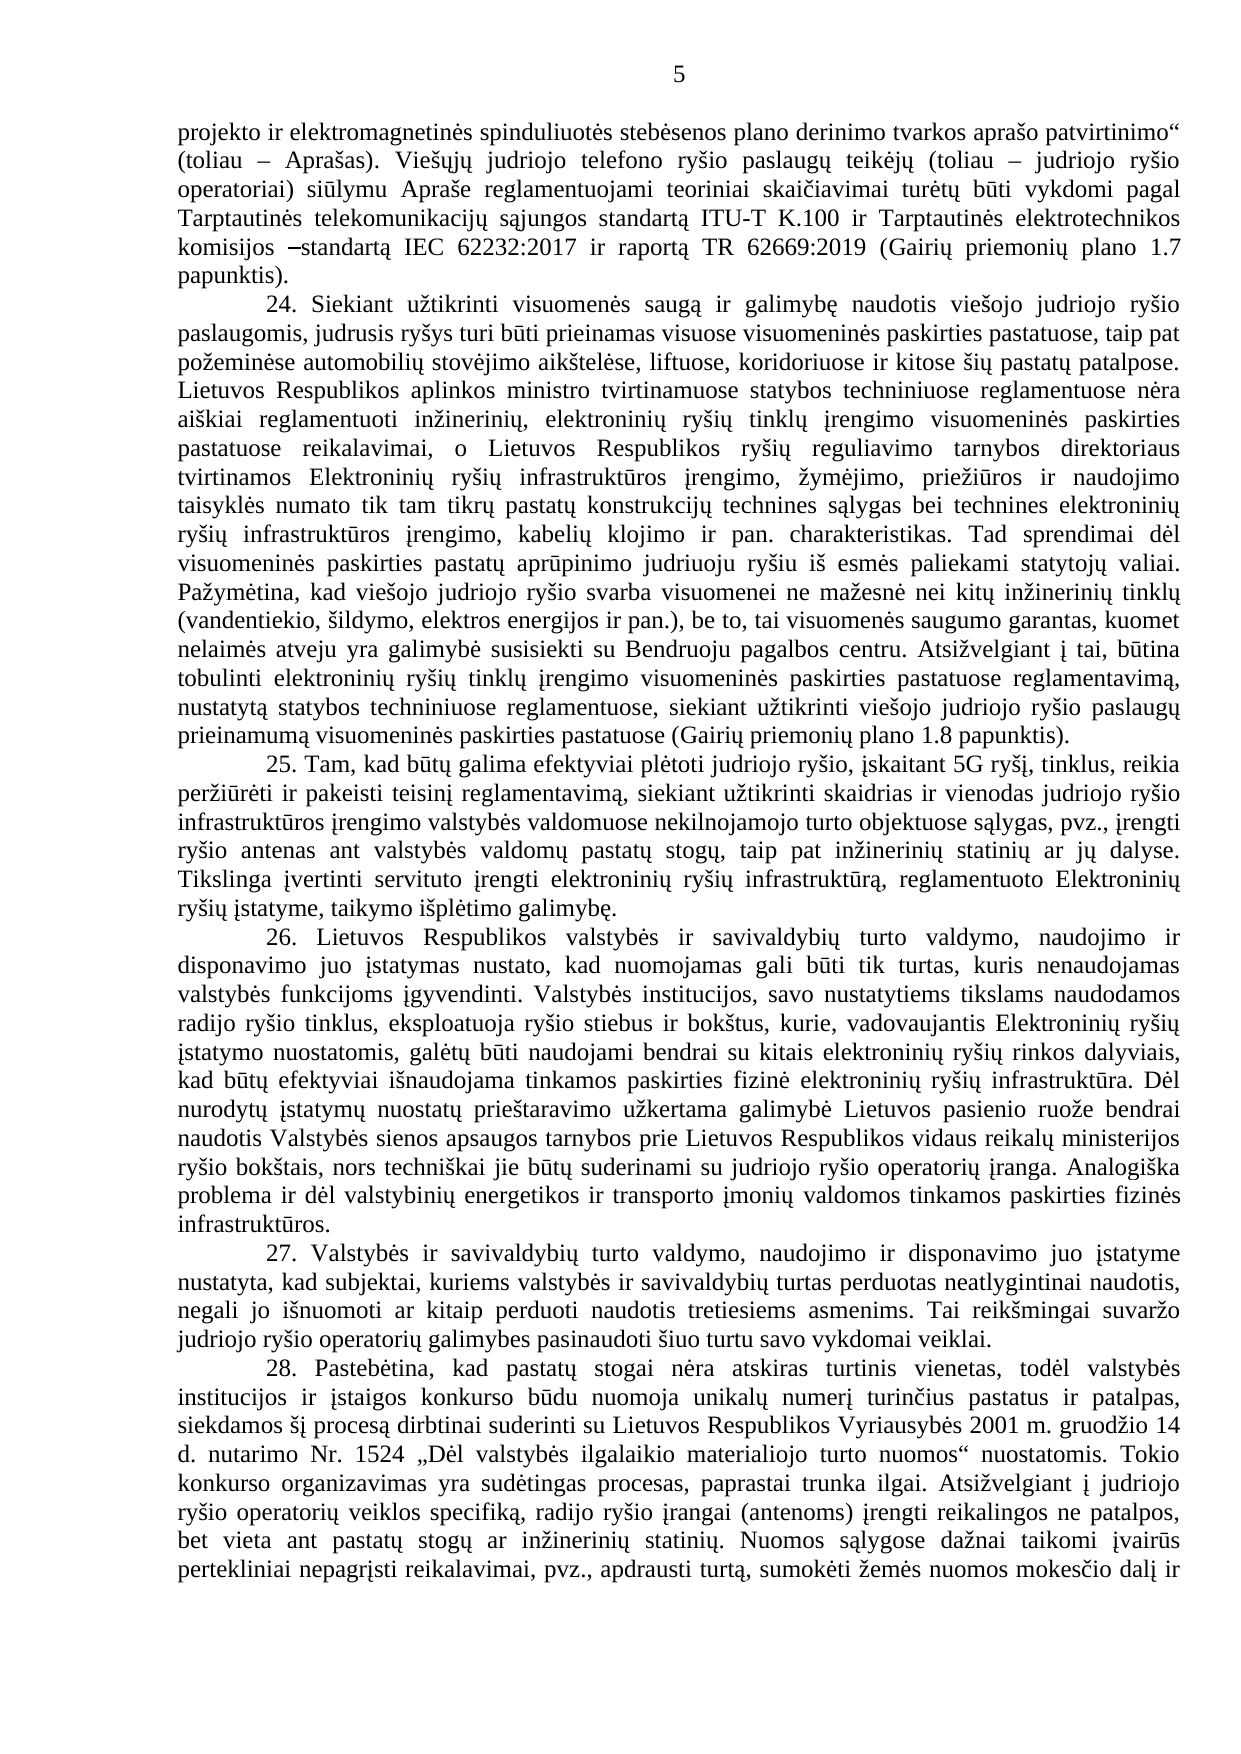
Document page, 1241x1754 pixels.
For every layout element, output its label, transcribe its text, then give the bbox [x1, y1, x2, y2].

text 26. Lietuvos Respublikos valstybės ir savivaldybių turto valdymo, naudojimo ir disponavimo juo įstatymas nustato, kad nuomojamas gali būti tik turtas, kuris nenaudojamas valstybės funkcijoms įgyvendinti. Valstybės institucijos, savo nustatytiems tikslams naudodamos radijo ryšio tinklus, eksploatuoja ryšio stiebus ir bokštus, kurie, vadovaujantis Elektroninių ryšių įstatymo nuostatomis, galėtų būti naudojami bendrai su kitais elektroninių ryšių rinkos dalyviais, kad būtų efektyviai išnaudojama tinkamos paskirties fizinė elektroninių ryšių infrastruktūra. Dėl nurodytų įstatymų nuostatų prieštaravimo užkertama galimybė Lietuvos pasienio ruože bendrai naudotis Valstybės sienos apsaugos tarnybos prie Lietuvos Respublikos vidaus reikalų ministerijos ryšio bokštais, nors techniškai jie būtų suderinami su judriojo ryšio operatorių įranga. Analogiška problema ir dėl valstybinių energetikos ir transporto įmonių valdomos tinkamos paskirties fizinės infrastruktūros. [177, 922, 1181, 1238]
text 28. Pastebėtina, kad pastatų stogai nėra atskiras turtinis vienetas, todėl valstybės institucijos ir įstaigos konkurso būdu nuomoja unikalų numerį turinčius pastatus ir patalpas, siekdamos šį procesą dirbtinai suderinti su Lietuvos Respublikos Vyriausybės 2001 m. gruodžio 14 d. nutarimo Nr. 1524 „Dėl valstybės ilgalaikio materialiojo turto nuomos“ nuostatomis. Tokio konkurso organizavimas yra sudėtingas procesas, paprastai trunka ilgai. Atsižvelgiant į judriojo ryšio operatorių veiklos specifiką, radijo ryšio įrangai (antenoms) įrengti reikalingos ne patalpos, bet vieta ant pastatų stogų ar inžinerinių statinių. Nuomos sąlygose dažnai taikomi įvairūs pertekliniai nepagrįsti reikalavimai, pvz., apdrausti turtą, sumokėti žemės nuomos mokesčio dalį ir [177, 1353, 1181, 1583]
text 27. Valstybės ir savivaldybių turto valdymo, naudojimo ir disponavimo juo įstatyme nustatyta, kad subjektai, kuriems valstybės ir savivaldybių turtas perduotas neatlygintinai naudotis, negali jo išnuomoti ar kitaip perduoti naudotis tretiesiems asmenims. Tai reikšmingai suvaržo judriojo ryšio operatorių galimybes pasinaudoti šiuo turtu savo vykdomai veiklai. [177, 1238, 1181, 1353]
text 25. Tam, kad būtų galima efektyviai plėtoti judriojo ryšio, įskaitant 5G ryšį, tinklus, reikia peržiūrėti ir pakeisti teisinį reglamentavimą, siekiant užtikrinti skaidrias ir vienodas judriojo ryšio infrastruktūros įrengimo valstybės valdomuose nekilnojamojo turto objektuose sąlygas, pvz., įrengti ryšio antenas ant valstybės valdomų pastatų stogų, taip pat inžinerinių statinių ar jų dalyse. Tikslinga įvertinti servituto įrengti elektroninių ryšių infrastruktūrą, reglamentuoto Elektroninių ryšių įstatyme, taikymo išplėtimo galimybę. [177, 749, 1181, 922]
text 24. Siekiant užtikrinti visuomenės saugą ir galimybę naudotis viešojo judriojo ryšio paslaugomis, judrusis ryšys turi būti prieinamas visuose visuomeninės paskirties pastatuose, taip pat požeminėse automobilių stovėjimo aikštelėse, liftuose, koridoriuose ir kitose šių pastatų patalpose. Lietuvos Respublikos aplinkos ministro tvirtinamuose statybos techniniuose reglamentuose nėra aiškiai reglamentuoti inžinerinių, elektroninių ryšių tinklų įrengimo visuomeninės paskirties pastatuose reikalavimai, o Lietuvos Respublikos ryšių reguliavimo tarnybos direktoriaus tvirtinamos Elektroninių ryšių infrastruktūros įrengimo, žymėjimo, priežiūros ir naudojimo taisyklės numato tik tam tikrų pastatų konstrukcijų technines sąlygas bei technines elektroninių ryšių infrastruktūros įrengimo, kabelių klojimo ir pan. charakteristikas. Tad sprendimai dėl visuomeninės paskirties pastatų aprūpinimo judriuoju ryšiu iš esmės paliekami statytojų valiai. Pažymėtina, kad viešojo judriojo ryšio svarba visuomenei ne mažesnė nei kitų inžinerinių tinklų (vandentiekio, šildymo, elektros energijos ir pan.), be to, tai visuomenės saugumo garantas, kuomet nelaimės atveju yra galimybė susisiekti su Bendruoju pagalbos centru. Atsižvelgiant į tai, būtina tobulinti elektroninių ryšių tinklų įrengimo visuomeninės paskirties pastatuose reglamentavimą, nustatytą statybos techniniuose reglamentuose, siekiant užtikrinti viešojo judriojo ryšio paslaugų prieinamumą visuomeninės paskirties pastatuose (Gairių priemonių plano 1.8 papunktis). [177, 289, 1181, 749]
text projekto ir elektromagnetinės spinduliuotės stebėsenos plano derinimo tvarkos aprašo patvirtinimo“ (toliau – Aprašas). Viešųjų judriojo telefono ryšio paslaugų teikėjų (toliau – judriojo ryšio operatoriai) siūlymu Apraše reglamentuojami teoriniai skaičiavimai turėtų būti vykdomi pagal Tarptautinės telekomunikacijų sąjungos standartą ITU-T K.100 ir Tarptautinės elektrotechnikos komisijos standartą IEC 62232:2017 ir raportą TR 62669:2019 (Gairių priemonių plano 1.7 papunktis). [177, 117, 1181, 289]
